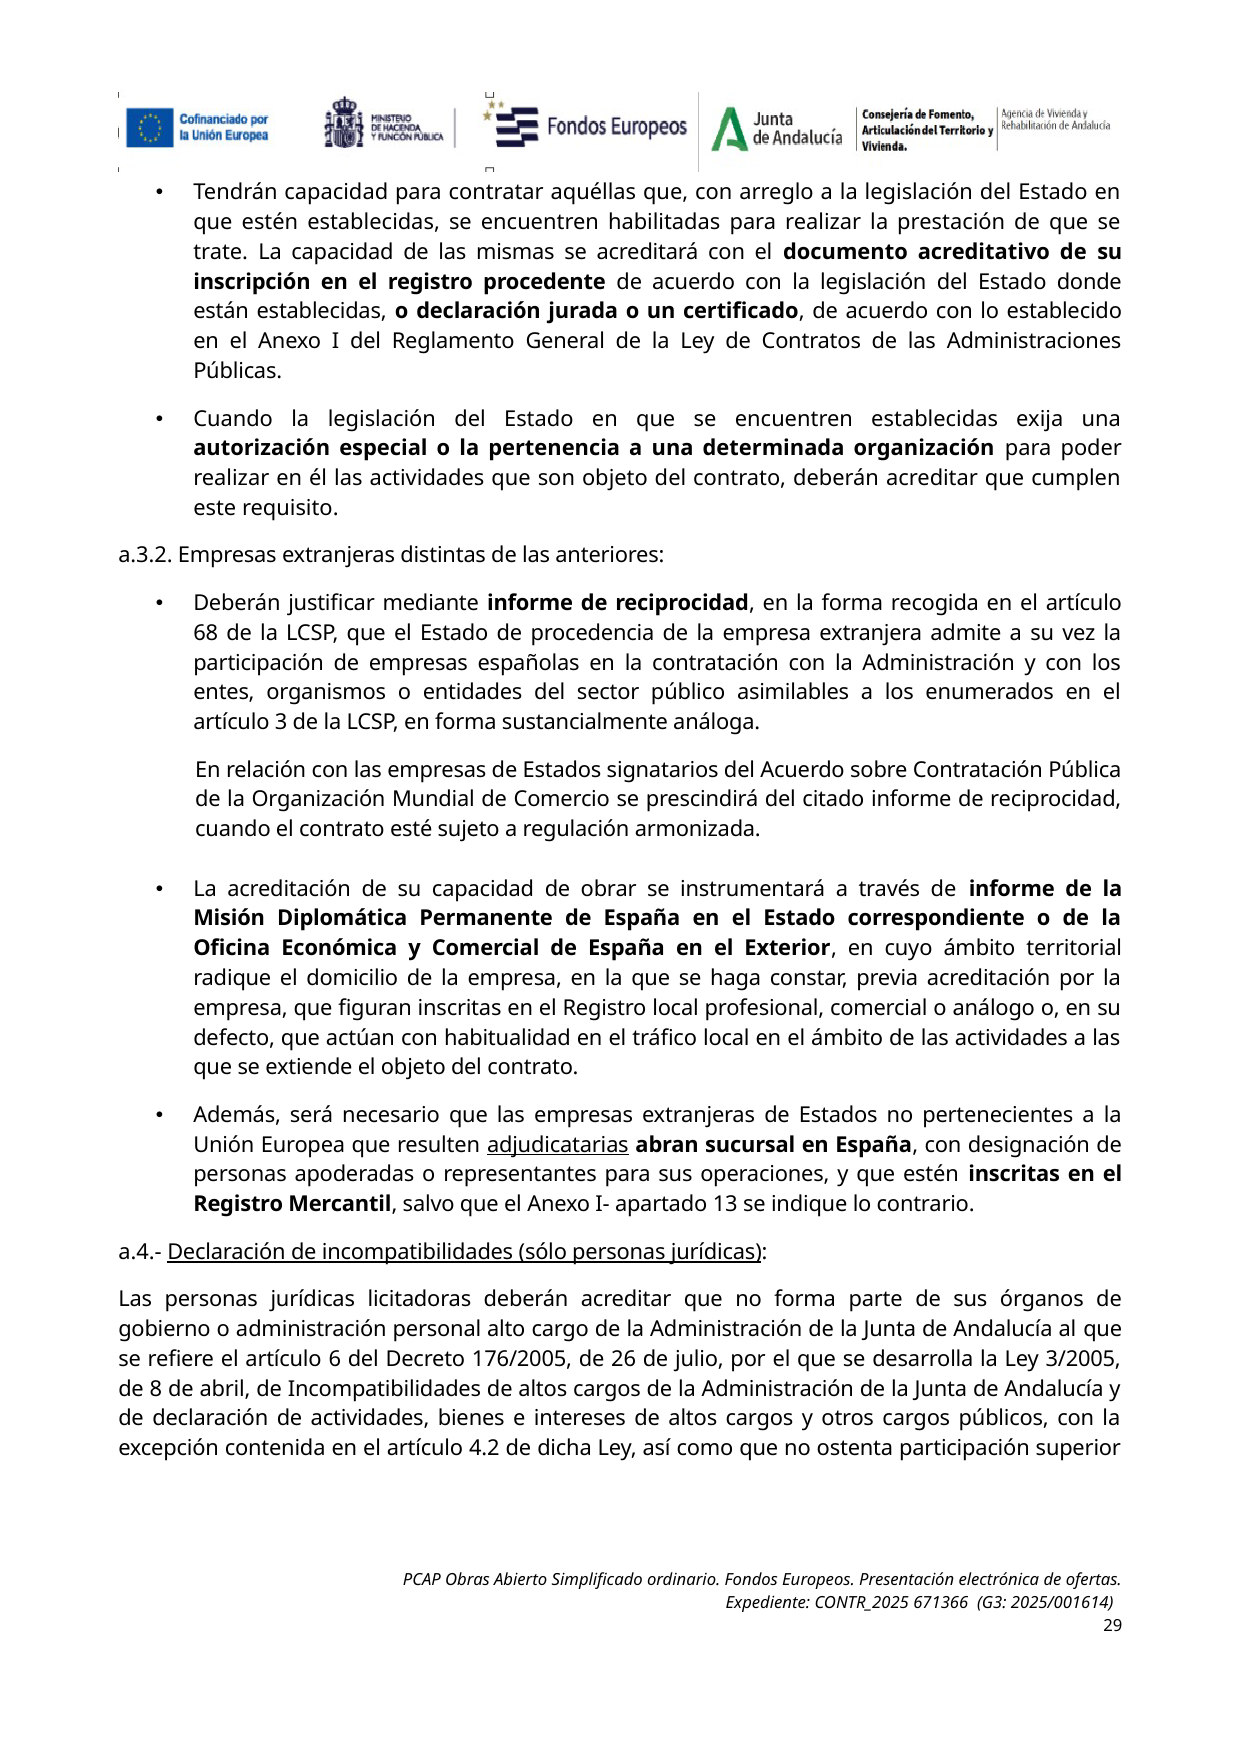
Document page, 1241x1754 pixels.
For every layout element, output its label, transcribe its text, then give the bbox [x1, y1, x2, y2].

list Tendrán capacidad para contratar aquéllas que, con arreglo a la legislación del Estado en que estén establecidas, se encuentren habilitadas para realizar la prestación de que se trate. La capacidad de las mismas se acreditará con el documento acreditativo de su inscripción en el registro procedente de acuerdo con la legislación del Estado donde están establecidas, o declaración jurada o un certificado, de acuerdo con lo establecido en el Anexo I del Reglamento General de la Ley de Contratos de las Administraciones Públicas. [156, 176, 1122, 385]
list Las personas jurídicas licitadoras deberán acreditar que no forma parte de sus órganos de gobierno o administración personal alto cargo de la Administración de la Junta de Andalucía al que se refiere el artículo 6 del Decreto 176/2005, de 26 de julio, por el que se desarrolla la Ley 3/2005, de 8 de abril, de Incompatibilidades de altos cargos de la Administración de la Junta de Andalucía y de declaración de actividades, bienes e intereses de altos cargos y otros cargos públicos, con la excepción contenida en el artículo 4.2 de dicha Ley, así como que no ostenta participación superior [83, 1283, 1122, 1462]
text a.3.2. Empresas extranjeras distintas de las anteriores: [118, 539, 1122, 569]
list Además, será necesario que las empresas extranjeras de Estados no pertenecientes a la Unión Europea que resulten adjudicatarias abran sucursal en España, con designación de personas apoderadas o representantes para sus operaciones, y que estén inscritas en el Registro Mercantil, salvo que el Anexo I- apartado 13 se indique lo contrario. [156, 1099, 1122, 1218]
text a.4.- Declaración de incompatibilidades (sólo personas jurídicas): [118, 1236, 1122, 1265]
list Cuando la legislación del Estado en que se encuentren establecidas exija una autorización especial o la pertenencia a una determinada organización para poder realizar en él las actividades que son objeto del contrato, deberán acreditar que cumplen este requisito. [156, 403, 1122, 522]
list Deberán justificar mediante informe de reciprocidad, en la forma recogida en el artículo 68 de la LCSP, que el Estado de procedencia de la empresa extranjera admite a su vez la participación de empresas españolas en la contratación con la Administración y con los entes, organismos o entidades del sector público asimilables a los enumerados en el artículo 3 de la LCSP, en forma sustancialmente análoga. [156, 587, 1122, 736]
text En relación con las empresas de Estados signatarios del Acuerdo sobre Contratación Pública de la Organización Mundial de Comercio se prescindirá del citado informe de reciprocidad, cuando el contrato esté sujeto a regulación armonizada. [195, 754, 1122, 843]
picture [118, 89, 1123, 172]
list La acreditación de su capacidad de obrar se instrumentará a través de informe de la Misión Diplomática Permanente de España en el Estado correspondiente o de la Oficina Económica y Comercial de España en el Exterior, en cuyo ámbito territorial radique el domicilio de la empresa, en la que se haga constar, previa acreditación por la empresa, que figuran inscritas en el Registro local profesional, comercial o análogo o, en su defecto, que actúan con habitualidad en el tráfico local en el ámbito de las actividades a las que se extiende el objeto del contrato. [156, 872, 1122, 1081]
